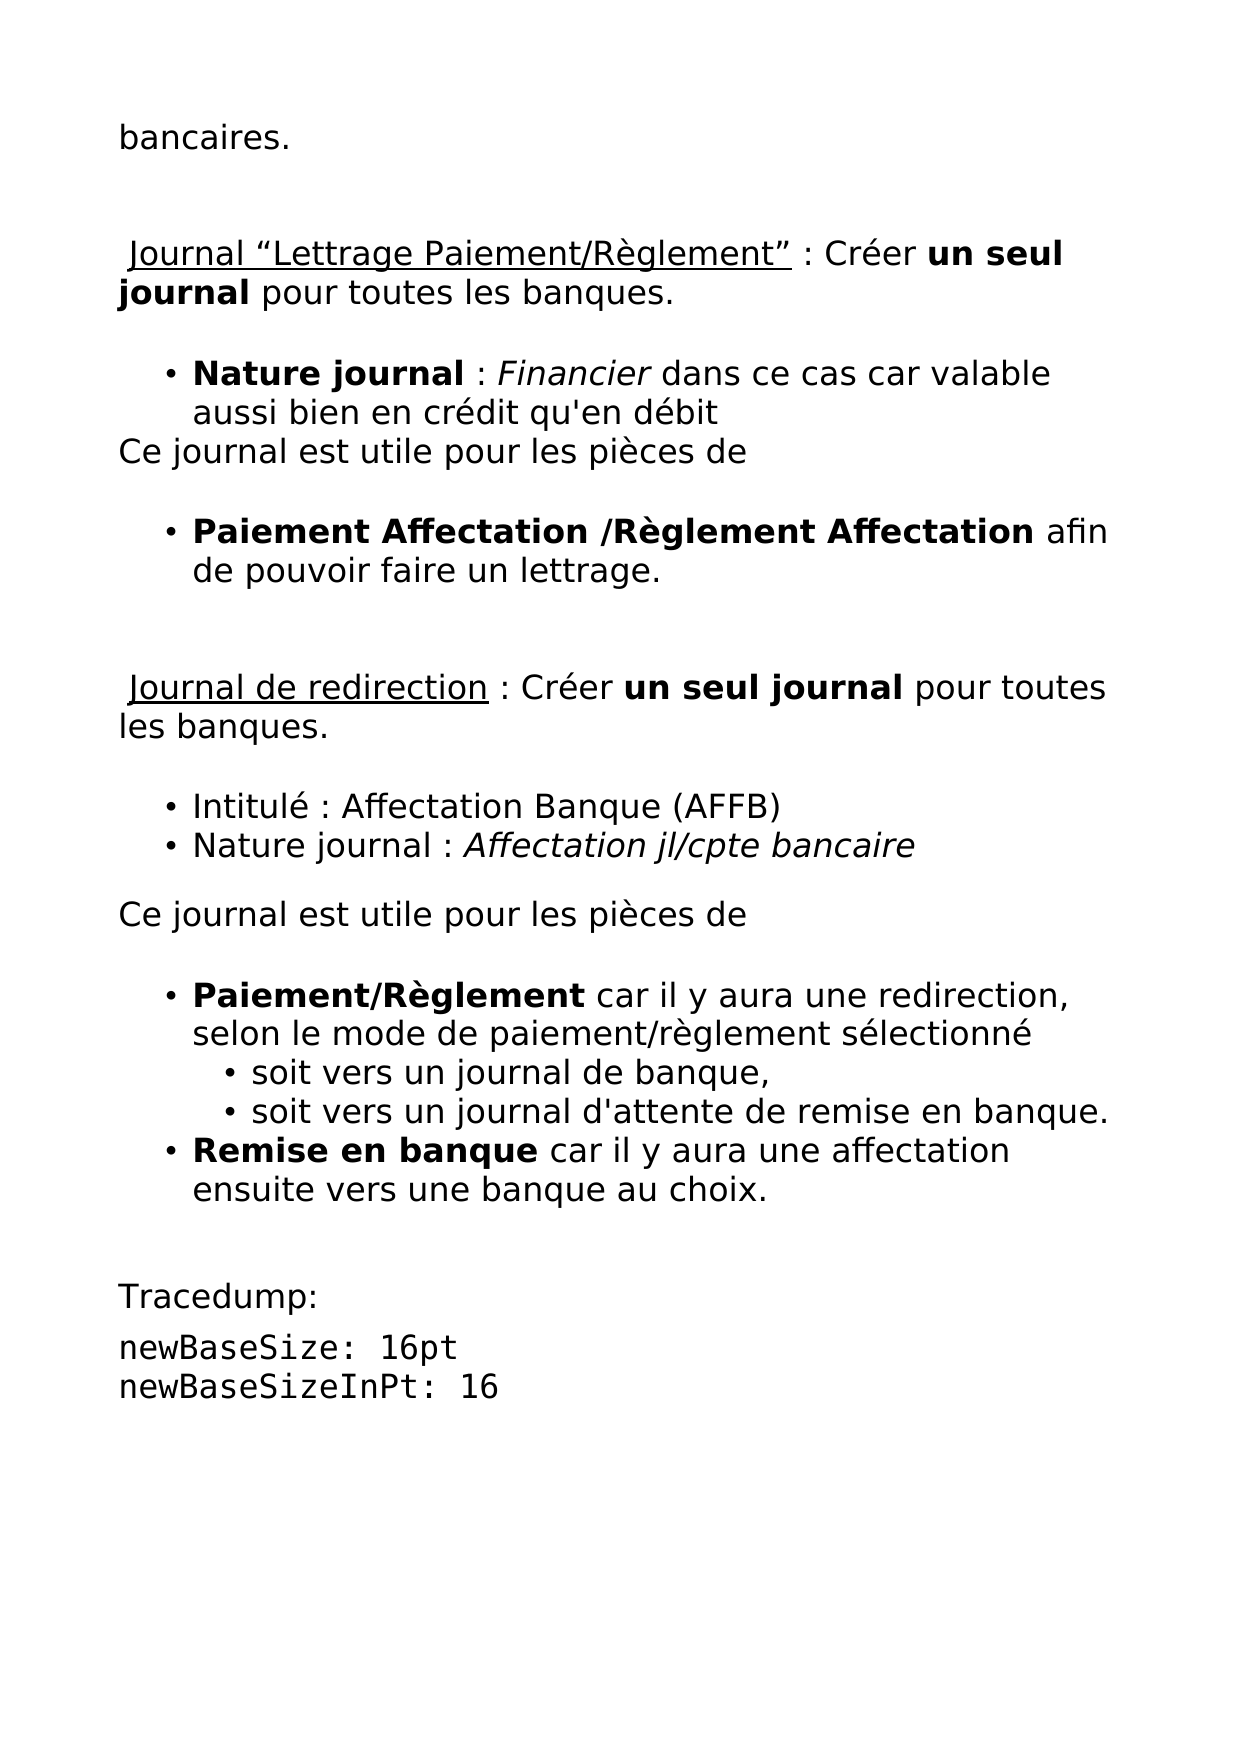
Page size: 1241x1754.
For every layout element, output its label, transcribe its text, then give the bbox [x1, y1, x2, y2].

text Tracedump: [118, 1239, 1122, 1316]
text Journal de redirection : Créer un seul journal pour toutes les banques. [118, 591, 1122, 746]
list Paiement Affectation /Règlement Affectation afin de pouvoir faire un lettrage. [177, 513, 1122, 591]
text Ce journal est utile pour les pièces de [118, 432, 1122, 471]
text newBaseSize: 16pt newBaseSizeInPt: 16 [118, 1329, 1122, 1407]
list soit vers un journal d'attente de remise en banque. [236, 1093, 1122, 1131]
list Paiement/Règlement car il y aura une redirection, selon le mode de paiement/règlement sélectionné [177, 976, 1122, 1054]
text bancaires. Journal “Lettrage Paiement/Règlement” : Créer un seul journal pour toutes les banques. [118, 118, 1122, 312]
text Ce journal est utile pour les pièces de [118, 895, 1122, 934]
list Remise en banque car il y aura une affectation ensuite vers une banque au choix. [177, 1131, 1122, 1209]
list Intitulé : Affectation Banque (AFFB) [177, 788, 1122, 827]
list Nature journal : Financier dans ce cas car valable aussi bien en crédit qu'en débit [177, 354, 1122, 432]
list Nature journal : Affectation jl/cpte bancaire [177, 827, 1122, 866]
list soit vers un journal de banque, [236, 1054, 1122, 1093]
